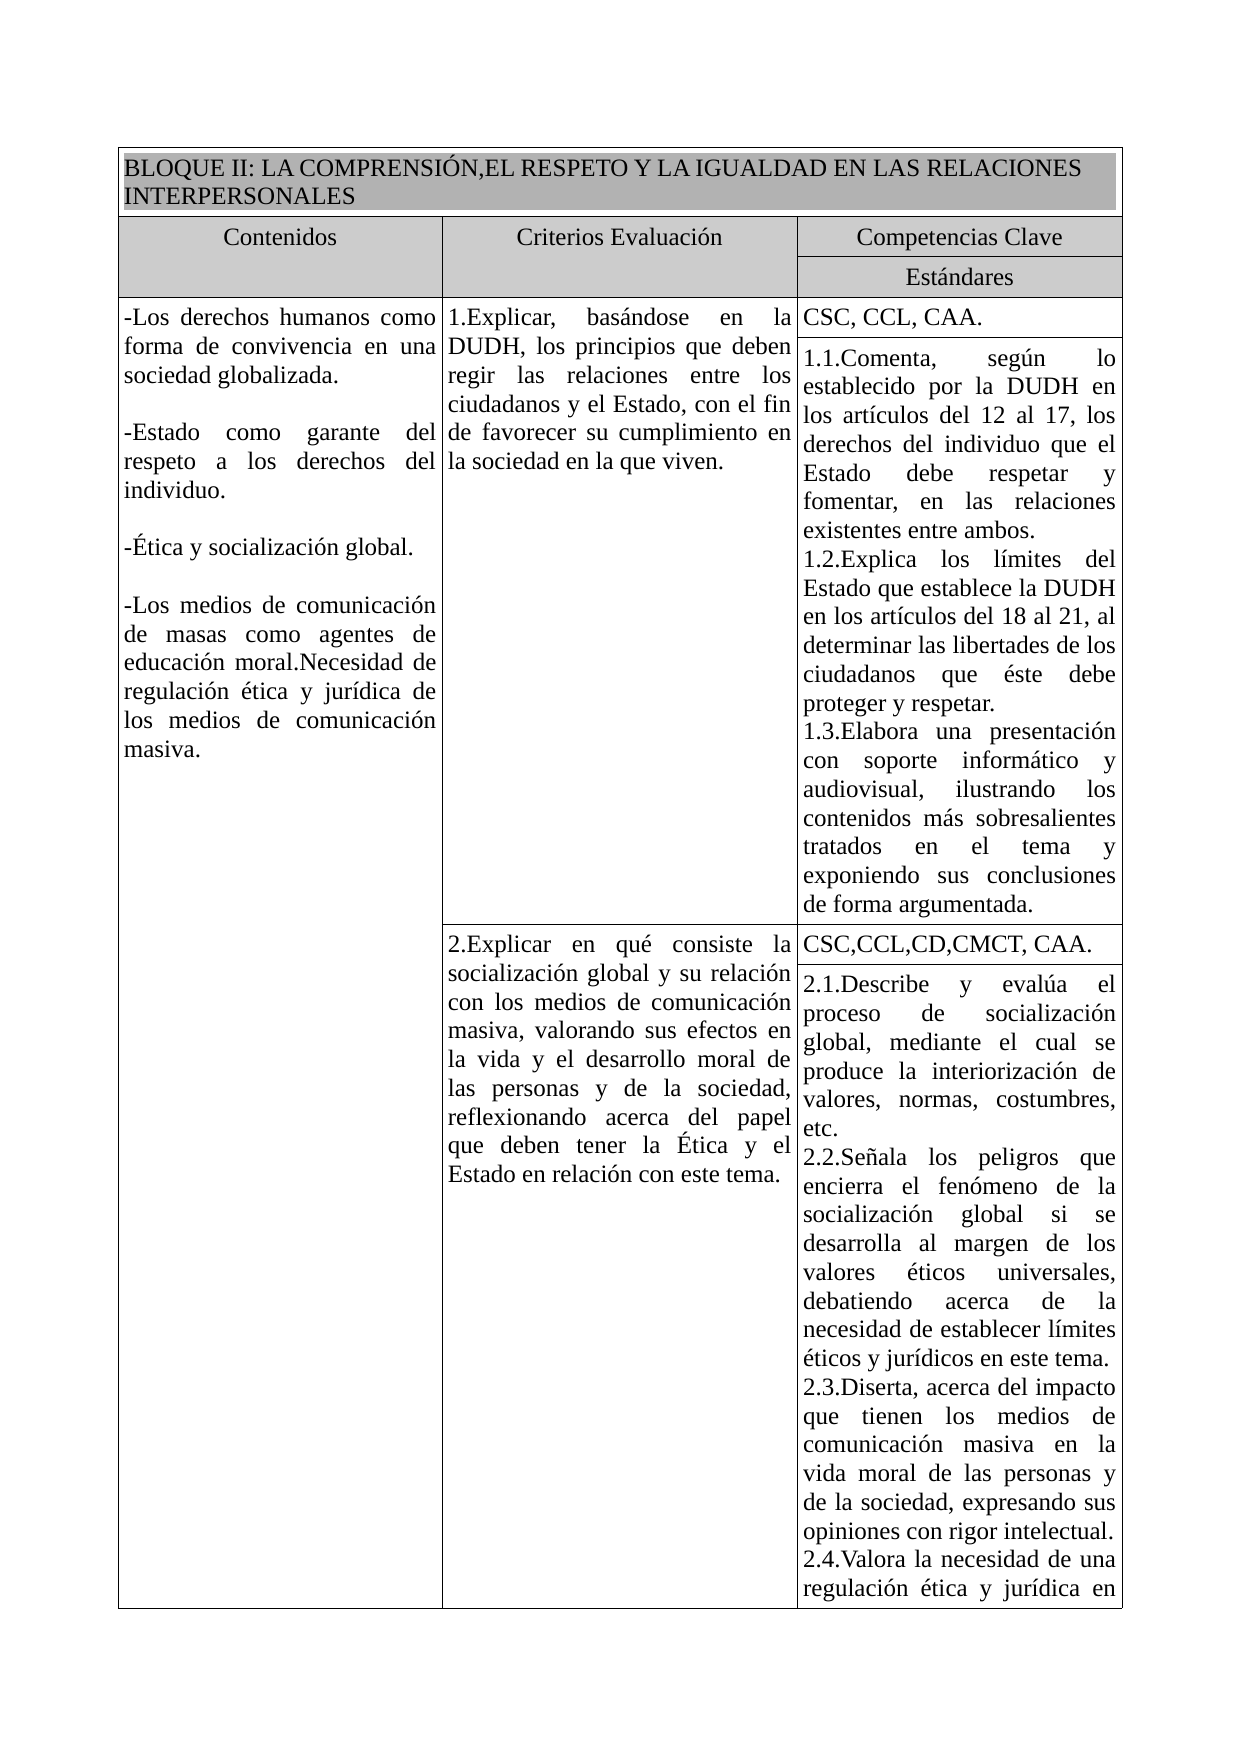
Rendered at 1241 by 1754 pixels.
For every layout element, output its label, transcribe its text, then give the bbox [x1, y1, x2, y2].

table_cell CSC, CCL, CAA. [798, 298, 1122, 337]
table_cell Estándares [798, 257, 1122, 297]
table_cell Competencias Clave [798, 217, 1122, 256]
table_header BLOQUE II: LA COMPRENSIÓN,EL RESPETO Y LA IGUALDAD EN LAS RELACIONES INTERPERSONALES [119, 148, 1122, 216]
table_cell Criterios Evaluación [443, 217, 797, 297]
table_cell Contenidos [119, 217, 442, 297]
table_cell 1.1.Comenta, según lo establecido por la DUDH en los artículos del 12 al 17, los derechos del individuo que el Estado debe respetar y fomentar, en las relaciones existentes entre ambos. 1.2.Explica los límites del Estado que establece la DUDH en los artículos del 18 al 21, al determinar las libertades de los ciudadanos que éste debe proteger y respetar. 1.3.Elabora una presentación con soporte informático y audiovisual, ilustrando los contenidos más sobresalientes tratados en el tema y exponiendo sus conclusiones de forma argumentada. [798, 338, 1122, 923]
table_cell 1.Explicar, basándose en la DUDH, los principios que deben regir las relaciones entre los ciudadanos y el Estado, con el fin de favorecer su cumplimiento en la sociedad en la que viven. [443, 298, 797, 923]
table_cell 2.1.Describe y evalúa el proceso de socialización global, mediante el cual se produce la interiorización de valores, normas, costumbres, etc. 2.2.Señala los peligros que encierra el fenómeno de la socialización global si se desarrolla al margen de los valores éticos universales, debatiendo acerca de la necesidad de establecer límites éticos y jurídicos en este tema. 2.3.Diserta, acerca del impacto que tienen los medios de comunicación masiva en la vida moral de las personas y de la sociedad, expresando sus opiniones con rigor intelectual. 2.4.Valora la necesidad de una regulación ética y jurídica en [798, 965, 1122, 1608]
table_cell 2.Explicar en qué consiste la socialización global y su relación con los medios de comunicación masiva, valorando sus efectos en la vida y el desarrollo moral de las personas y de la sociedad, reflexionando acerca del papel que deben tener la Ética y el Estado en relación con este tema. [443, 925, 797, 1608]
table_cell CSC,CCL,CD,CMCT, CAA. [798, 925, 1122, 964]
table_cell -Los derechos humanos como forma de convivencia en una sociedad globalizada. -Estado como garante del respeto a los derechos del individuo. -Ética y socialización global. -Los medios de comunicación de masas como agentes de educación moral.Necesidad de regulación ética y jurídica de los medios de comunicación masiva. [119, 298, 442, 1608]
